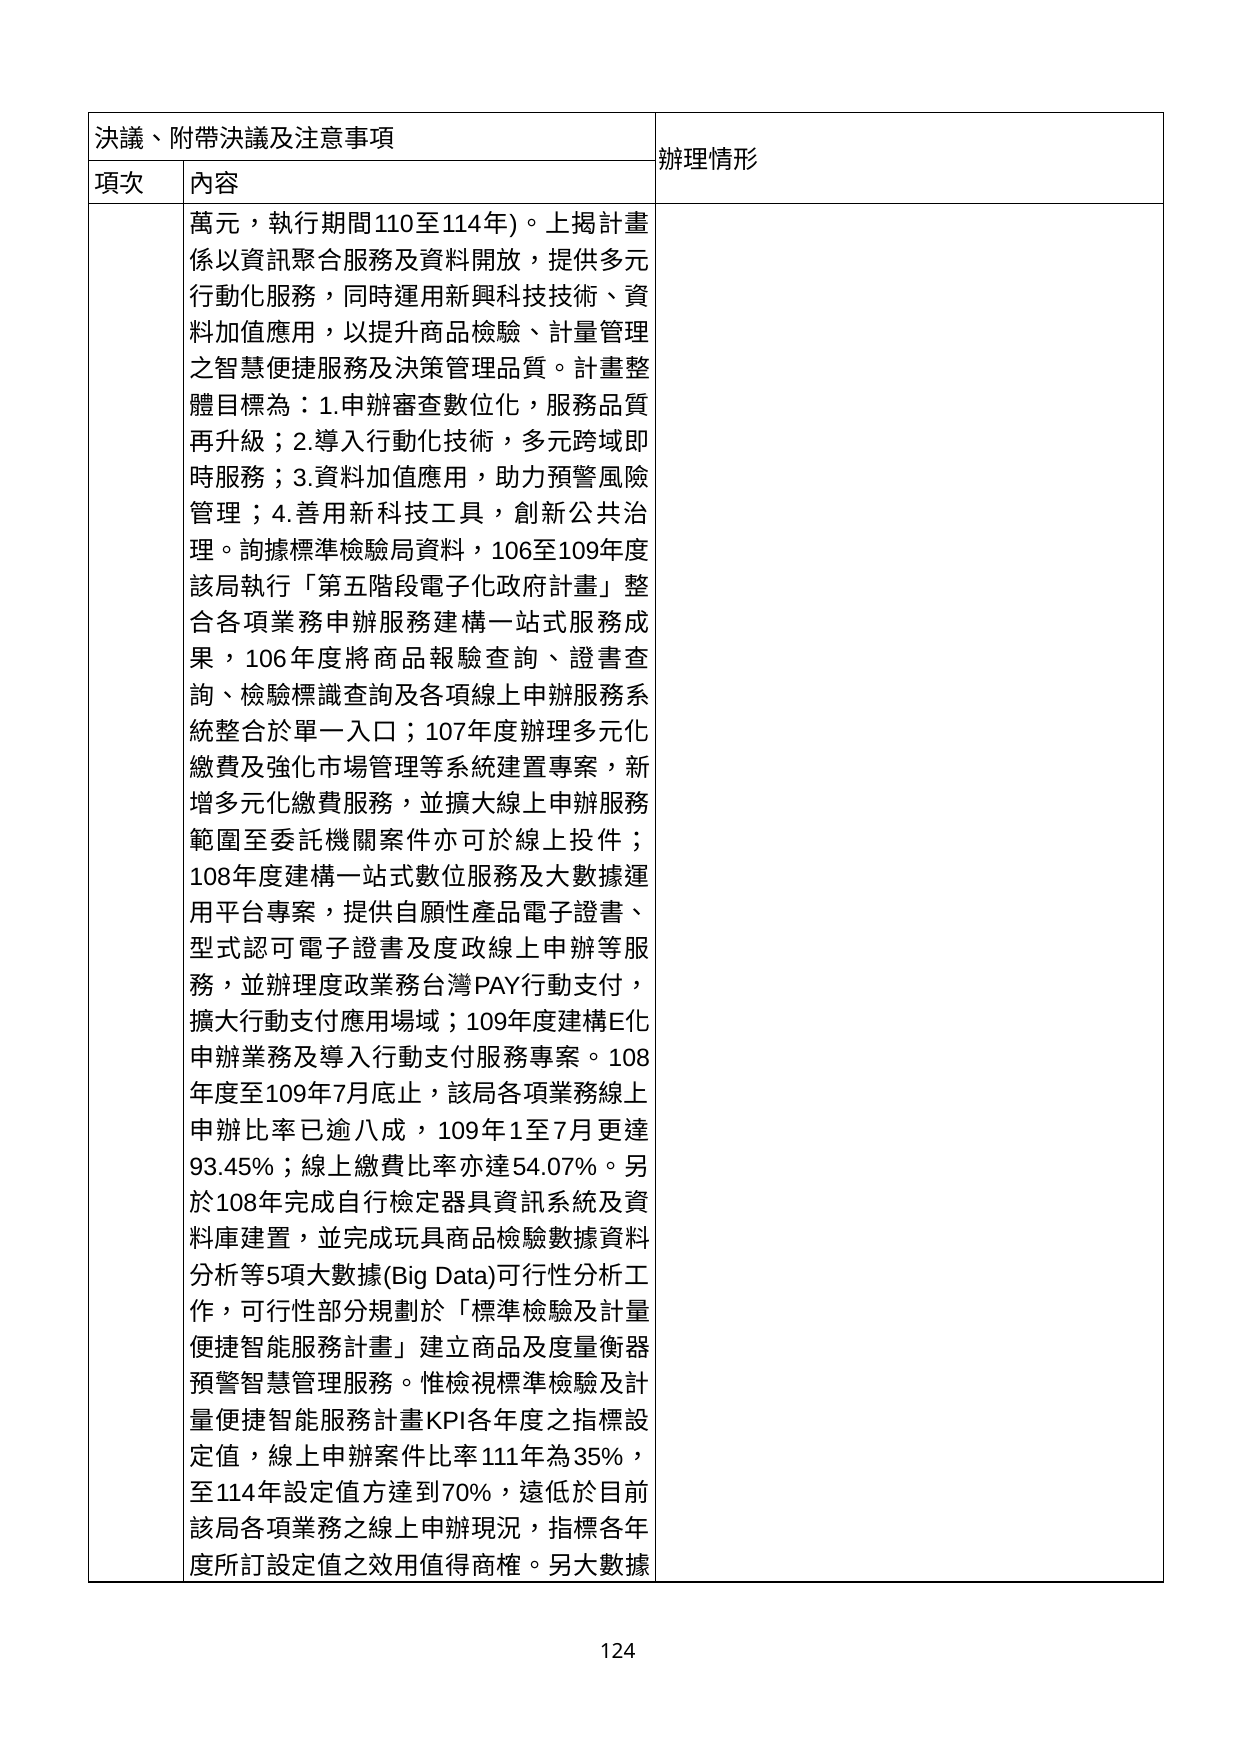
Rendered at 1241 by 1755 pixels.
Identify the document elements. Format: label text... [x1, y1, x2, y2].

table_cell [89, 204, 183, 1581]
table_cell 萬元，執行期間110至114年)。上揭計畫係以資訊聚合服務及資料開放，提供多元行動化服務，同時運用新興科技技術、資料加值應用，以提升商品檢驗、計量管理之智慧便捷服務及決策管理品質。計畫整體目標為：1.申辦審查數位化，服務品質再升級；2.導入行動化技術，多元跨域即時服務；3.資料加值應用，助力預警風險管理；4.善用新科技工具，創新公共治理。詢據標準檢驗局資料，106至109年度該局執行「第五階段電子化政府計畫」整合各項業務申辦服務建構一站式服務成果，106年度將商品報驗查詢、證書查詢、檢驗標識查詢及各項線上申辦服務系統整合於單一入口；107年度辦理多元化繳費及強化市場管理等系統建置專案，新增多元化繳費服務，並擴大線上申辦服務範圍至委託機關案件亦可於線上投件；108年度建構一站式數位服務及大數據運用平台專案，提供自願性產品電子證書、型式認可電子證書及度政線上申辦等服務，並辦理度政業務台灣PAY行動支付，擴大行動支付應用場域；109年度建構E化申辦業務及導入行動支付服務專案。108年度至109年7月底止，該局各項業務線上申辦比率已逾八成，109年1至7月更達93.45%；線上繳費比率亦達54.07%。另於108年完成自行檢定器具資訊系統及資料庫建置，並完成玩具商品檢驗數據資料分析等5項大數據(Big Data)可行性分析工作，可行性部分規劃於「標準檢驗及計量便捷智能服務計畫」建立商品及度量衡器預警智慧管理服務。惟檢視標準檢驗及計量便捷智能服務計畫KPI各年度之指標設定值，線上申辦案件比率111年為35%，至114年設定值方達到70%，遠低於目前該局各項業務之線上申辦現況，指標各年度所訂設定值之效用值得商榷。另大數據 [184, 204, 655, 1581]
table_header 決議、附帶決議及注意事項 [89, 113, 655, 160]
table_header 辦理情形 [656, 113, 1163, 203]
table_cell 內容 [184, 161, 655, 203]
table_cell [656, 204, 1163, 1581]
table_cell 項次 [89, 161, 183, 203]
